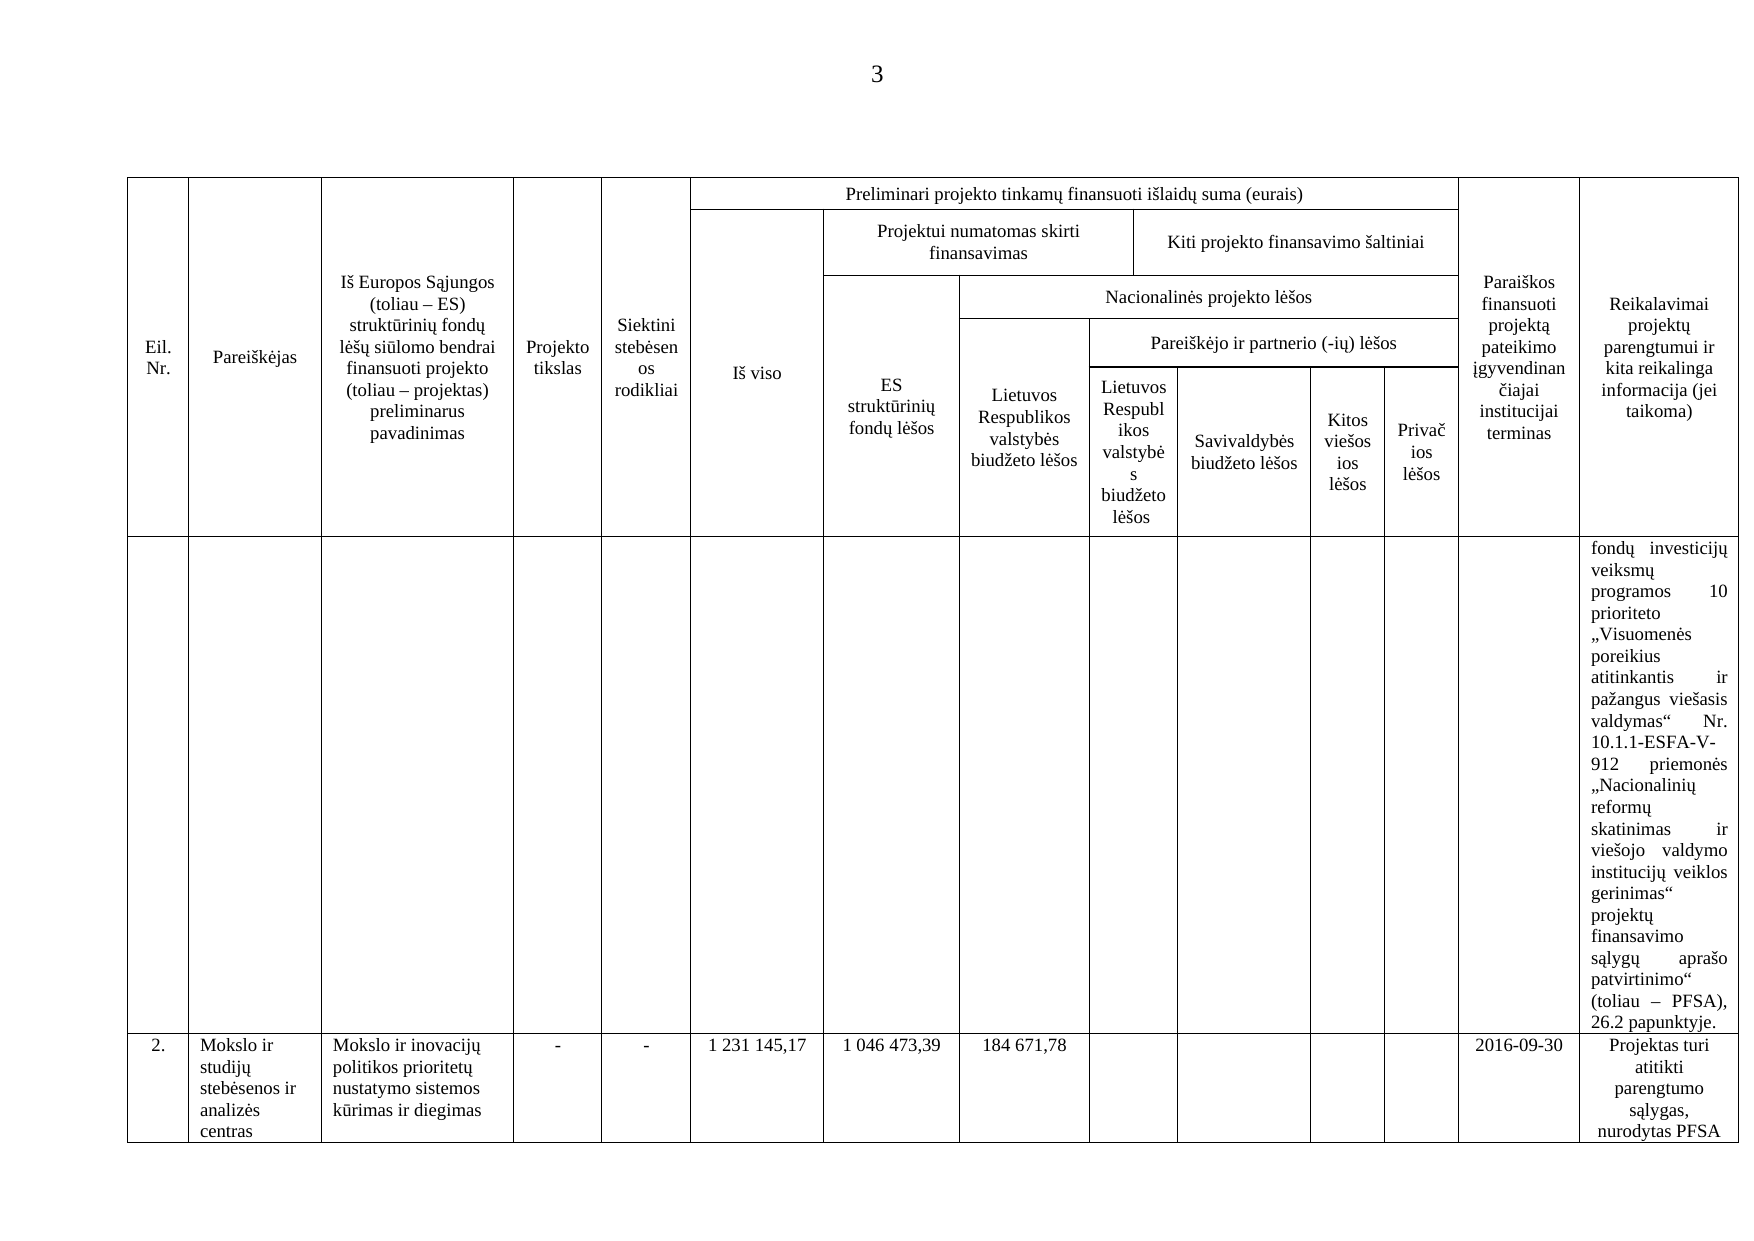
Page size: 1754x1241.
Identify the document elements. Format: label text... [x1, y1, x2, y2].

table_cell [1311, 537, 1384, 1033]
table_cell [128, 537, 188, 1033]
table_cell fondų investicijų veiksmų programos 10 prioriteto „Visuomenės poreikius atitinkantis ir pažangus viešasis valdymas“ Nr. 10.1.1-ESFA-V-912 priemonės „Nacionalinių reformų skatinimas ir viešojo valdymo institucijų veiklos gerinimas“ projektų finansavimo sąlygų aprašo patvirtinimo“ (toliau – PFSA), 26.2 papunktyje. [1580, 537, 1738, 1033]
table_cell Savivaldybės biudžeto lėšos [1178, 368, 1310, 536]
table_cell Mokslo ir inovacijų politikos prioritetų nustatymo sistemos kūrimas ir diegimas [322, 1034, 513, 1142]
table_cell [824, 537, 959, 1033]
table_cell [1090, 1034, 1177, 1142]
table_cell 2016-09-30 [1459, 1034, 1579, 1142]
table_cell ES struktūrinių fondų lėšos [824, 276, 959, 536]
table_cell [1178, 537, 1310, 1033]
table_cell [602, 537, 690, 1033]
table_cell [1385, 1034, 1458, 1142]
table_cell Projektui numatomas skirti finansavimas [824, 210, 1133, 274]
table_cell Mokslo ir studijų stebėsenos ir analizės centras [189, 1034, 321, 1142]
table_cell Lietuvos Respublikos valstybės biudžeto lėšos [1090, 368, 1177, 536]
table_header Reikalavimai projektų parengtumui ir kita reikalinga informacija (jei taikoma) [1580, 178, 1738, 536]
table_cell Kitos viešosios lėšos [1311, 368, 1384, 536]
table_cell Pareiškėjo ir partnerio (-ių) lėšos [1090, 319, 1458, 366]
table_cell [1090, 537, 1177, 1033]
table_header Preliminari projekto tinkamų finansuoti išlaidų suma (eurais) [691, 178, 1458, 208]
table_cell 184 671,78 [960, 1034, 1089, 1142]
table_cell - [602, 1034, 690, 1142]
table_cell [514, 537, 601, 1033]
table_cell [322, 537, 513, 1033]
table_header Pareiškėjas [189, 178, 321, 536]
table_cell Privačios lėšos [1385, 368, 1458, 536]
table_cell 1 231 145,17 [691, 1034, 823, 1142]
table_cell 1 046 473,39 [824, 1034, 959, 1142]
table_cell Nacionalinės projekto lėšos [960, 276, 1458, 318]
table_cell Kiti projekto finansavimo šaltiniai [1134, 210, 1458, 274]
table_cell 2. [128, 1034, 188, 1142]
table_cell Projektas turi atitikti parengtumo sąlygas, nurodytas PFSA [1580, 1034, 1738, 1142]
table_header Eil. Nr. [128, 178, 188, 536]
table_header Projekto tikslas [514, 178, 601, 536]
table_cell [960, 537, 1089, 1033]
table_header Paraiškos finansuoti projektą pateikimo įgyvendinančiajai institucijai terminas [1459, 178, 1579, 536]
table_cell [1459, 537, 1579, 1033]
table_cell Iš viso [691, 210, 823, 536]
table_cell [1178, 1034, 1310, 1142]
table_cell [1385, 537, 1458, 1033]
table_cell Lietuvos Respublikos valstybės biudžeto lėšos [960, 319, 1089, 536]
table_cell [1311, 1034, 1384, 1142]
table_header Iš Europos Sąjungos (toliau – ES) struktūrinių fondų lėšų siūlomo bendrai finansuoti projekto (toliau – projektas) preliminarus pavadinimas [322, 178, 513, 536]
table_cell [189, 537, 321, 1033]
table_header Siektini stebėsenos rodikliai [602, 178, 690, 536]
table_cell [691, 537, 823, 1033]
table_cell - [514, 1034, 601, 1142]
